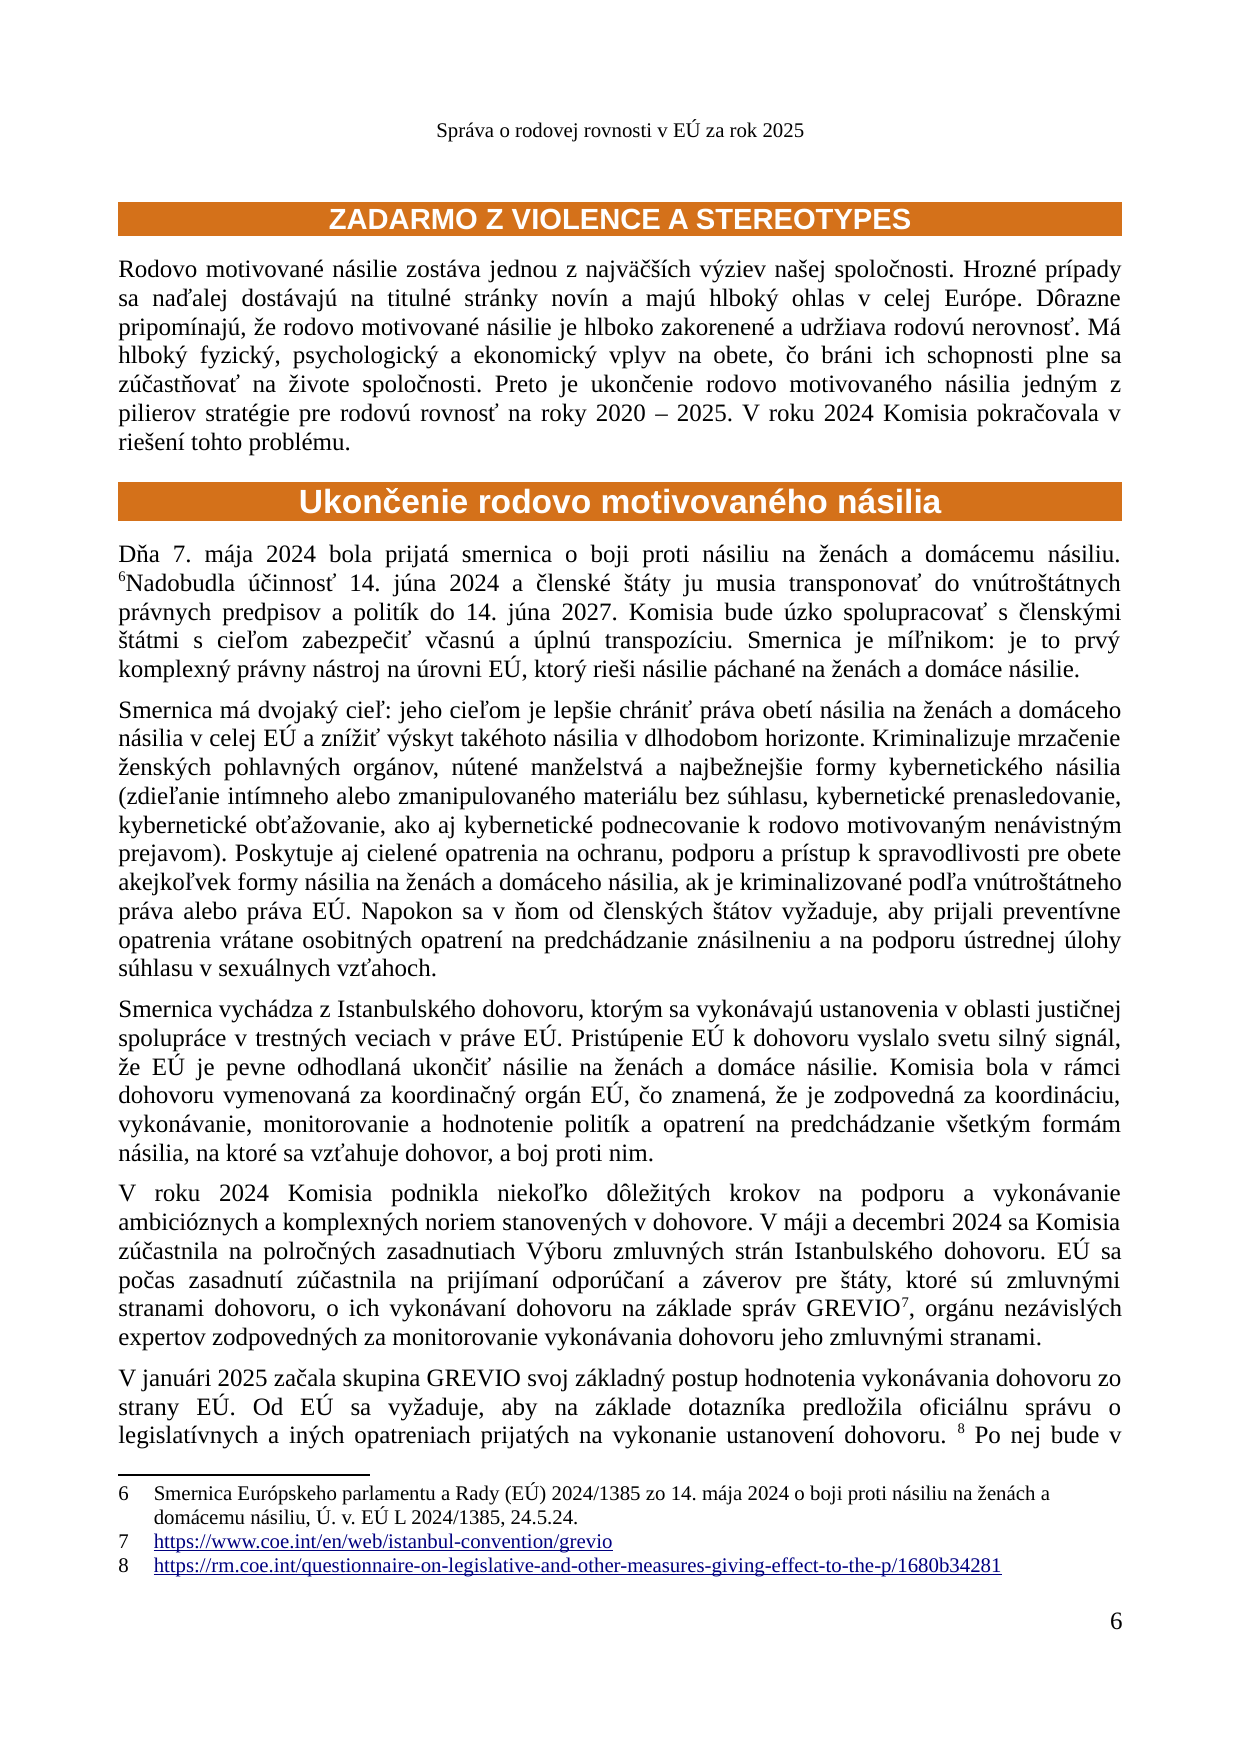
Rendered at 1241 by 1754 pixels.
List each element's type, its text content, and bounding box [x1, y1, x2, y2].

text https://www.coe.int/en/web/istanbul-convention/grevio [118, 1529, 1122, 1553]
text V januári 2025 začala skupina GREVIO svoj základný postup hodnotenia vykonávania dohovoru zo strany EÚ. Od EÚ sa vyžaduje, aby na základe dotazníka predložila oficiálnu správu o legislatívnych a iných opatreniach prijatých na vykonanie ustanovení dohovoru. Po nej bude v máji/júni 2026 nasledovať hodnotiaca návšteva, po ktorej skupina GREVIO vydá správu o opatreniach, ktoré EÚ prijala na vykonávanie dohovoru. Komisia ako koordinačný orgán Únie zodpovedný za plnenie oznamovacích povinností v rámci monitorovacieho mechanizmu dohovoru bola požiadaná, aby zaslala dotazník inštitúciám, orgánom a agentúram pri koordinácii ich odpovedí a pri predkladaní konsolidovanej verzie správy EÚ skupine GREVIO do 28. novembra 2025. [118, 1363, 1122, 1449]
text Dňa 7. mája 2024 bola prijatá smernica o boji proti násiliu na ženách a domácemu násiliu. Nadobudla účinnosť 14. júna 2024 a členské štáty ju musia transponovať do vnútroštátnych právnych predpisov a politík do 14. júna 2027. Komisia bude úzko spolupracovať s členskými štátmi s cieľom zabezpečiť včasnú a úplnú transpozíciu. Smernica je míľnikom: je to prvý komplexný právny nástroj na úrovni EÚ, ktorý rieši násilie páchané na ženách a domáce násilie. [118, 539, 1122, 683]
text Smernica Európskeho parlamentu a Rady (EÚ) 2024/1385 zo 14. mája 2024 o boji proti násiliu na ženách a domácemu násiliu, Ú. v. EÚ L 2024/1385, 24.5.24. [118, 1481, 1122, 1529]
subtitle Ukončenie rodovo motivovaného násilia [118, 482, 1122, 521]
text Rodovo motivované násilie zostáva jednou z najväčších výziev našej spoločnosti. Hrozné prípady sa naďalej dostávajú na titulné stránky novín a majú hlboký ohlas v celej Európe. Dôrazne pripomínajú, že rodovo motivované násilie je hlboko zakorenené a udržiava rodovú nerovnosť. Má hlboký fyzický, psychologický a ekonomický vplyv na obete, čo bráni ich schopnosti plne sa zúčastňovať na živote spoločnosti. Preto je ukončenie rodovo motivovaného násilia jedným z pilierov stratégie pre rodovú rovnosť na roky 2020 – 2025. V roku 2024 Komisia pokračovala v riešení tohto problému. [118, 254, 1122, 455]
text Smernica vychádza z Istanbulského dohovoru, ktorým sa vykonávajú ustanovenia v oblasti justičnej spolupráce v trestných veciach v práve EÚ. Pristúpenie EÚ k dohovoru vyslalo svetu silný signál, že EÚ je pevne odhodlaná ukončiť násilie na ženách a domáce násilie. Komisia bola v rámci dohovoru vymenovaná za koordinačný orgán EÚ, čo znamená, že je zodpovedná za koordináciu, vykonávanie, monitorovanie a hodnotenie politík a opatrení na predchádzanie všetkým formám násilia, na ktoré sa vzťahuje dohovor, a boj proti nim. [118, 994, 1122, 1167]
subtitle ZADARMO Z VIOLENCE A STEREOTYPES [118, 202, 1122, 236]
text V roku 2024 Komisia podnikla niekoľko dôležitých krokov na podporu a vykonávanie ambicióznych a komplexných noriem stanovených v dohovore. V máji a decembri 2024 sa Komisia zúčastnila na polročných zasadnutiach Výboru zmluvných strán Istanbulského dohovoru. EÚ sa počas zasadnutí zúčastnila na prijímaní odporúčaní a záverov pre štáty, ktoré sú zmluvnými stranami dohovoru, o ich vykonávaní dohovoru na základe správ GREVIO, orgánu nezávislých expertov zodpovedných za monitorovanie vykonávania dohovoru jeho zmluvnými stranami. [118, 1178, 1122, 1351]
text Smernica má dvojaký cieľ: jeho cieľom je lepšie chrániť práva obetí násilia na ženách a domáceho násilia v celej EÚ a znížiť výskyt takéhoto násilia v dlhodobom horizonte. Kriminalizuje mrzačenie ženských pohlavných orgánov, nútené manželstvá a najbežnejšie formy kybernetického násilia (zdieľanie intímneho alebo zmanipulovaného materiálu bez súhlasu, kybernetické prenasledovanie, kybernetické obťažovanie, ako aj kybernetické podnecovanie k rodovo motivovaným nenávistným prejavom). Poskytuje aj cielené opatrenia na ochranu, podporu a prístup k spravodlivosti pre obete akejkoľvek formy násilia na ženách a domáceho násilia, ak je kriminalizované podľa vnútroštátneho práva alebo práva EÚ. Napokon sa v ňom od členských štátov vyžaduje, aby prijali preventívne opatrenia vrátane osobitných opatrení na predchádzanie znásilneniu a na podporu ústrednej úlohy súhlasu v sexuálnych vzťahoch. [118, 695, 1122, 982]
text https://rm.coe.int/questionnaire-on-legislative-and-other-measures-giving-effect-to-the-p/1680b34281 [118, 1553, 1122, 1577]
